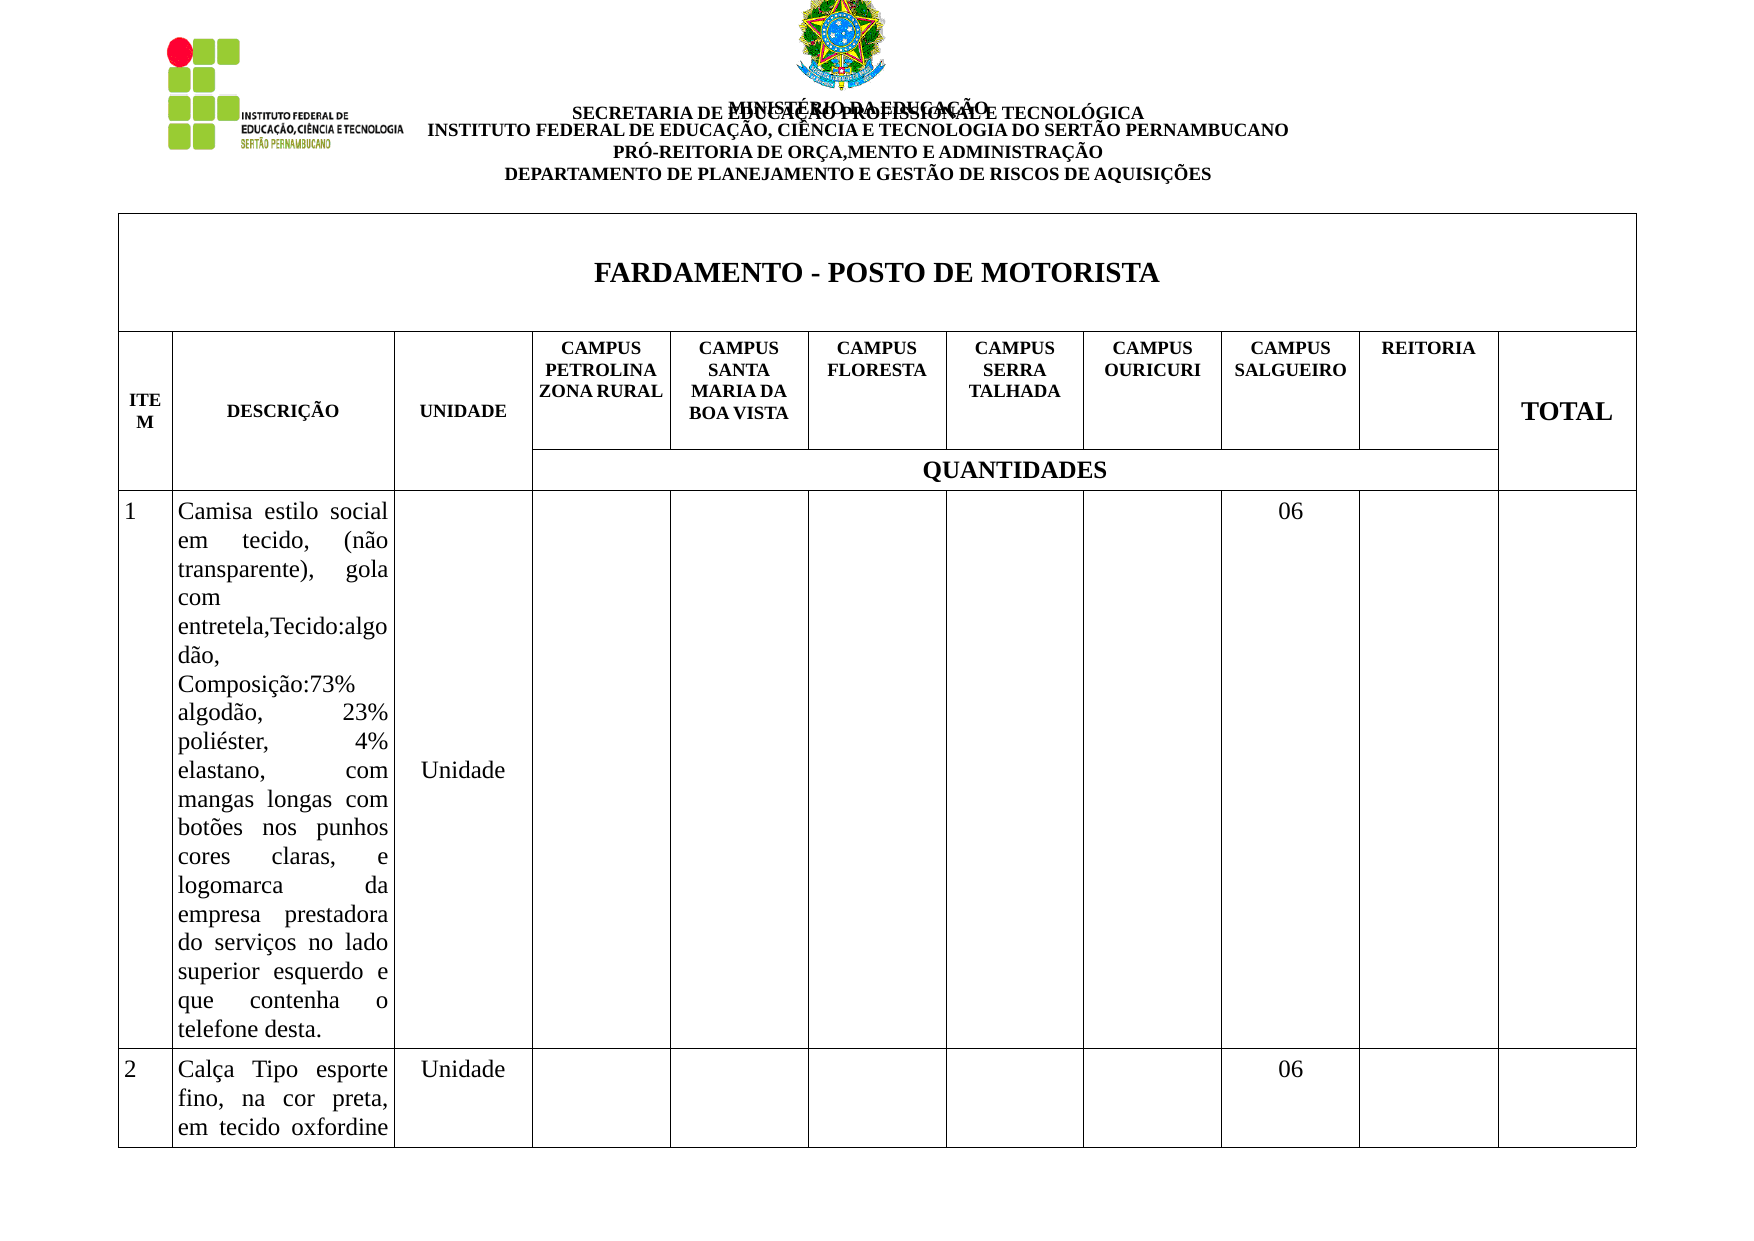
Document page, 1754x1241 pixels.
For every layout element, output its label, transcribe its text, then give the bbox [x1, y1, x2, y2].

table_cell [1360, 491, 1498, 1048]
table_cell [947, 491, 1083, 1048]
table_cell CAMPUS FLORESTA [809, 332, 946, 449]
table_cell CAMPUS SERRA TALHADA [947, 332, 1083, 449]
table_cell [1084, 491, 1221, 1048]
table_cell DESCRIÇÃO [173, 332, 394, 490]
table_cell CAMPUS PETROLINA ZONA RURAL [533, 332, 670, 449]
table_cell [1084, 1049, 1221, 1146]
table_cell CAMPUS SANTA MARIA DA BOA VISTA [671, 332, 808, 449]
table_cell 06 [1222, 1049, 1359, 1146]
picture [796, 0, 886, 91]
table_cell 06 [1222, 491, 1359, 1048]
table_cell QUANTIDADES [533, 450, 1498, 490]
table_cell [671, 491, 808, 1048]
table_cell [809, 1049, 946, 1146]
table_cell [533, 491, 670, 1048]
table_header FARDAMENTO - POSTO DE MOTORISTA [119, 214, 1636, 331]
table_cell [1499, 491, 1636, 1048]
table_cell Unidade [395, 1049, 532, 1146]
table_cell [809, 491, 946, 1048]
table_cell [947, 1049, 1083, 1146]
table_cell Calça Tipo esporte fino, na cor preta, em tecido oxfordine [173, 1049, 394, 1146]
picture [157, 35, 411, 156]
table_cell TOTAL [1499, 332, 1636, 490]
table_cell 1 [119, 491, 172, 1048]
table_cell [533, 1049, 670, 1146]
table_cell ITEM [119, 332, 172, 490]
table_cell CAMPUS SALGUEIRO [1222, 332, 1359, 449]
table_cell REITORIA [1360, 332, 1498, 449]
table_cell Unidade [395, 491, 532, 1048]
table_cell 2 [119, 1049, 172, 1146]
table_cell [1499, 1049, 1636, 1146]
table_cell [671, 1049, 808, 1146]
table_cell [1360, 1049, 1498, 1146]
table_cell Camisa estilo social em tecido, (não transparente), gola com entretela,Tecido:algodão, Composição:73% algodão, 23% poliéster, 4% elastano, com mangas longas com botões nos punhos cores claras, e logomarca da empresa prestadora do serviços no lado superior esquerdo e que contenha o telefone desta. [173, 491, 394, 1048]
table_cell CAMPUS OURICURI [1084, 332, 1221, 449]
table_cell UNIDADE [395, 332, 532, 490]
